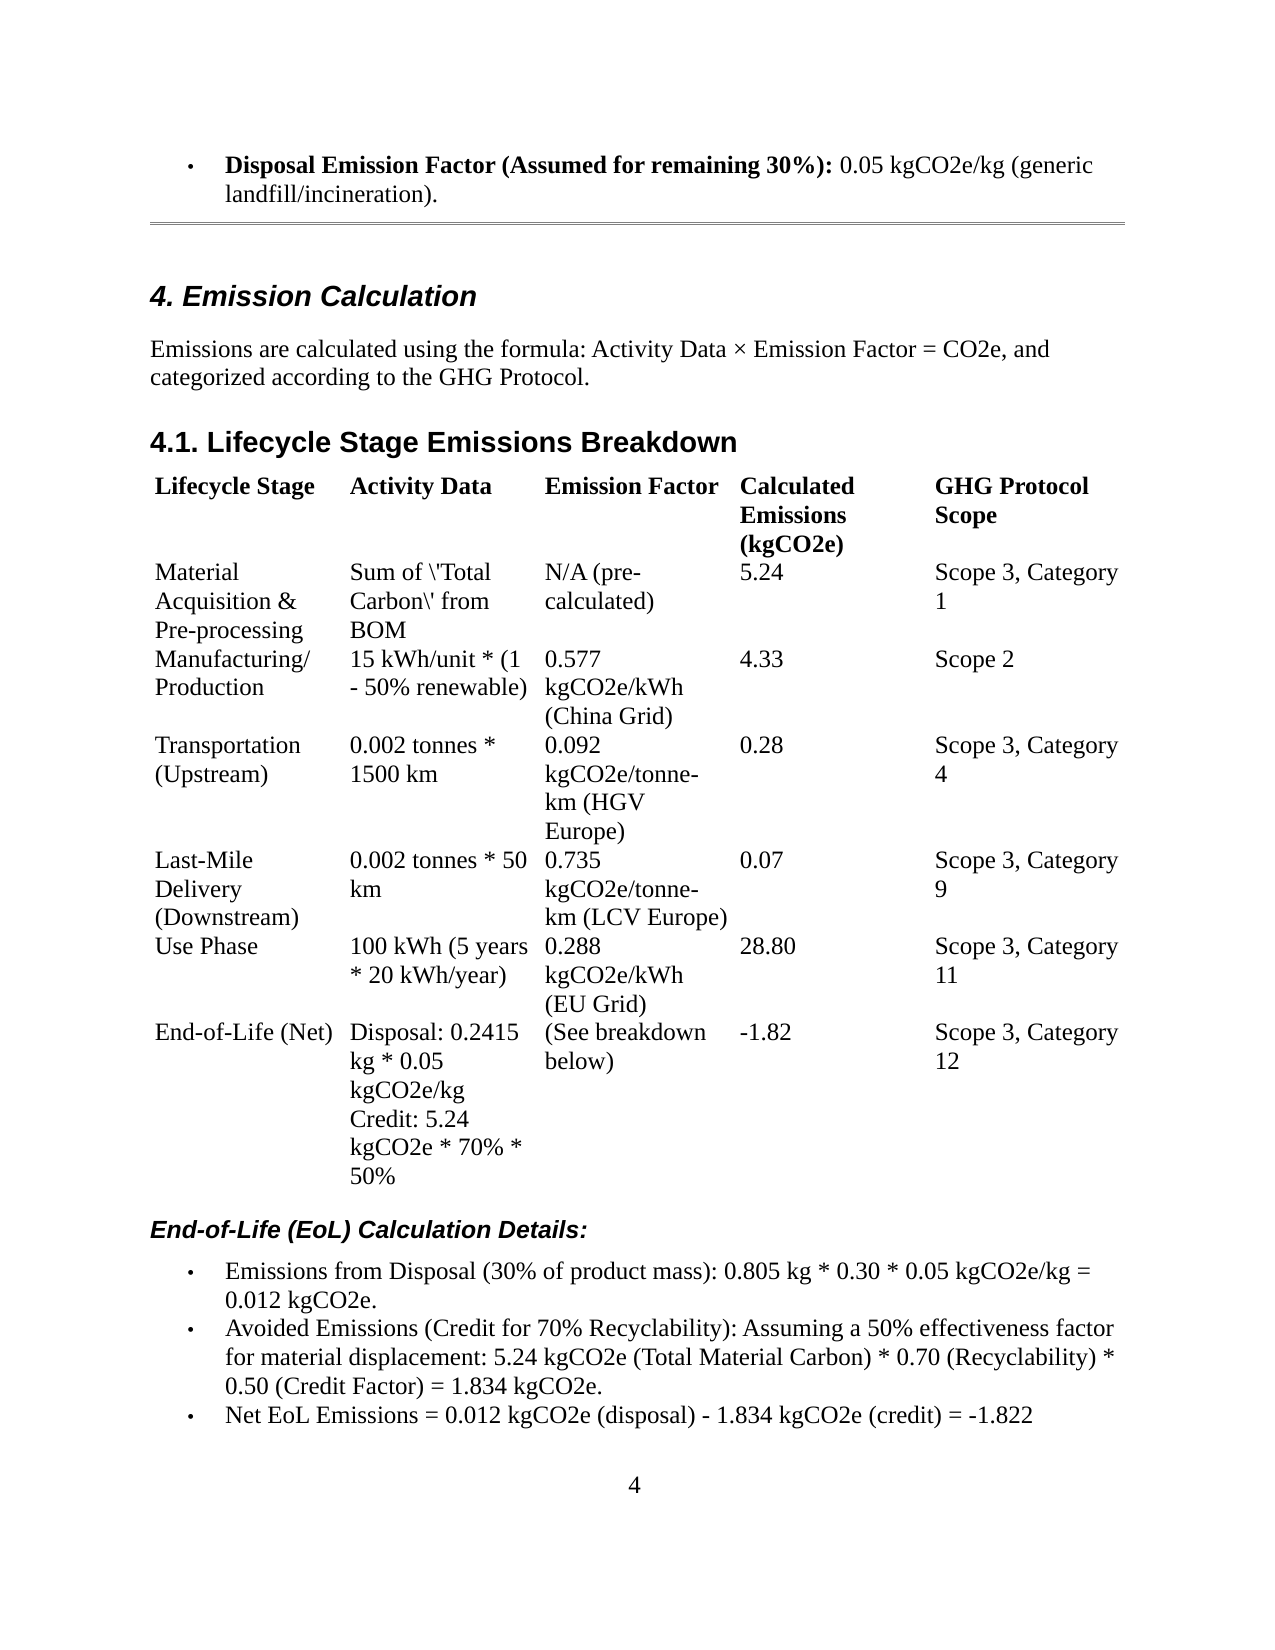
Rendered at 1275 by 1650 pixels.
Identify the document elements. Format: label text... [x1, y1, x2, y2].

list Emissions from Disposal (30% of product mass): 0.805 kg * 0.30 * 0.05 kgCO2e/kg = 0.012 kgCO2e. [187, 1256, 1125, 1313]
table_header Calculated Emissions (kgCO2e) [735, 471, 930, 557]
table_cell 28.80 [735, 931, 930, 1017]
table_header Emission Factor [540, 471, 735, 557]
table_cell Scope 3, Category 9 [930, 845, 1125, 931]
table_cell End-of-Life (Net) [150, 1018, 345, 1190]
table_cell Scope 3, Category 11 [930, 931, 1125, 1017]
table_header Activity Data [345, 471, 540, 557]
list Avoided Emissions (Credit for 70% Recyclability): Assuming a 50% effectiveness factor for material displacement: 5.24 kgCO2e (Total Material Carbon) * 0.70 (Recyclability) * 0.50 (Credit Factor) = 1.834 kgCO2e. [187, 1313, 1125, 1400]
table_cell 5.24 [735, 558, 930, 644]
text Emissions are calculated using the formula: Activity Data × Emission Factor = CO2e, and categorized according to the GHG Protocol. [150, 334, 1125, 391]
table_cell Material Acquisition & Pre-processing [150, 558, 345, 644]
list Disposal Emission Factor (Assumed for remaining 30%): 0.05 kgCO2e/kg (generic landfill/incineration). [187, 150, 1125, 207]
table_cell Scope 3, Category 12 [930, 1018, 1125, 1190]
table_cell 0.735 kgCO2e/tonne-km (LCV Europe) [540, 845, 735, 931]
table_cell 0.577 kgCO2e/kWh (China Grid) [540, 644, 735, 730]
table_cell Scope 3, Category 4 [930, 730, 1125, 845]
table_cell Manufacturing/Production [150, 644, 345, 730]
table_cell Sum of \'Total Carbon\' from BOM [345, 558, 540, 644]
table_cell 4.33 [735, 644, 930, 730]
table_cell Scope 2 [930, 644, 1125, 730]
table_cell 0.07 [735, 845, 930, 931]
table_cell -1.82 [735, 1018, 930, 1190]
table_cell (See breakdown below) [540, 1018, 735, 1190]
subtitle End-of-Life (EoL) Calculation Details: [150, 1215, 1125, 1243]
table_cell Disposal: 0.2415 kg * 0.05 kgCO2e/kg Credit: 5.24 kgCO2e * 70% * 50% [345, 1018, 540, 1190]
table_cell Last-Mile Delivery (Downstream) [150, 845, 345, 931]
subtitle 4. Emission Calculation [150, 279, 1125, 312]
subtitle 4.1. Lifecycle Stage Emissions Breakdown [150, 425, 1125, 459]
table_cell 100 kWh (5 years * 20 kWh/year) [345, 931, 540, 1017]
table_cell 0.002 tonnes * 50 km [345, 845, 540, 931]
table_cell 15 kWh/unit * (1 - 50% renewable) [345, 644, 540, 730]
table_cell 0.288 kgCO2e/kWh (EU Grid) [540, 931, 735, 1017]
table_cell 0.28 [735, 730, 930, 845]
table_cell Scope 3, Category 1 [930, 558, 1125, 644]
list Net EoL Emissions = 0.012 kgCO2e (disposal) - 1.834 kgCO2e (credit) = -1.822 [187, 1400, 1125, 1428]
table_cell 0.002 tonnes * 1500 km [345, 730, 540, 845]
table_cell Use Phase [150, 931, 345, 1017]
table_header GHG Protocol Scope [930, 471, 1125, 557]
table_cell N/A (pre-calculated) [540, 558, 735, 644]
table_header Lifecycle Stage [150, 471, 345, 557]
table_cell 0.092 kgCO2e/tonne-km (HGV Europe) [540, 730, 735, 845]
table_cell Transportation (Upstream) [150, 730, 345, 845]
